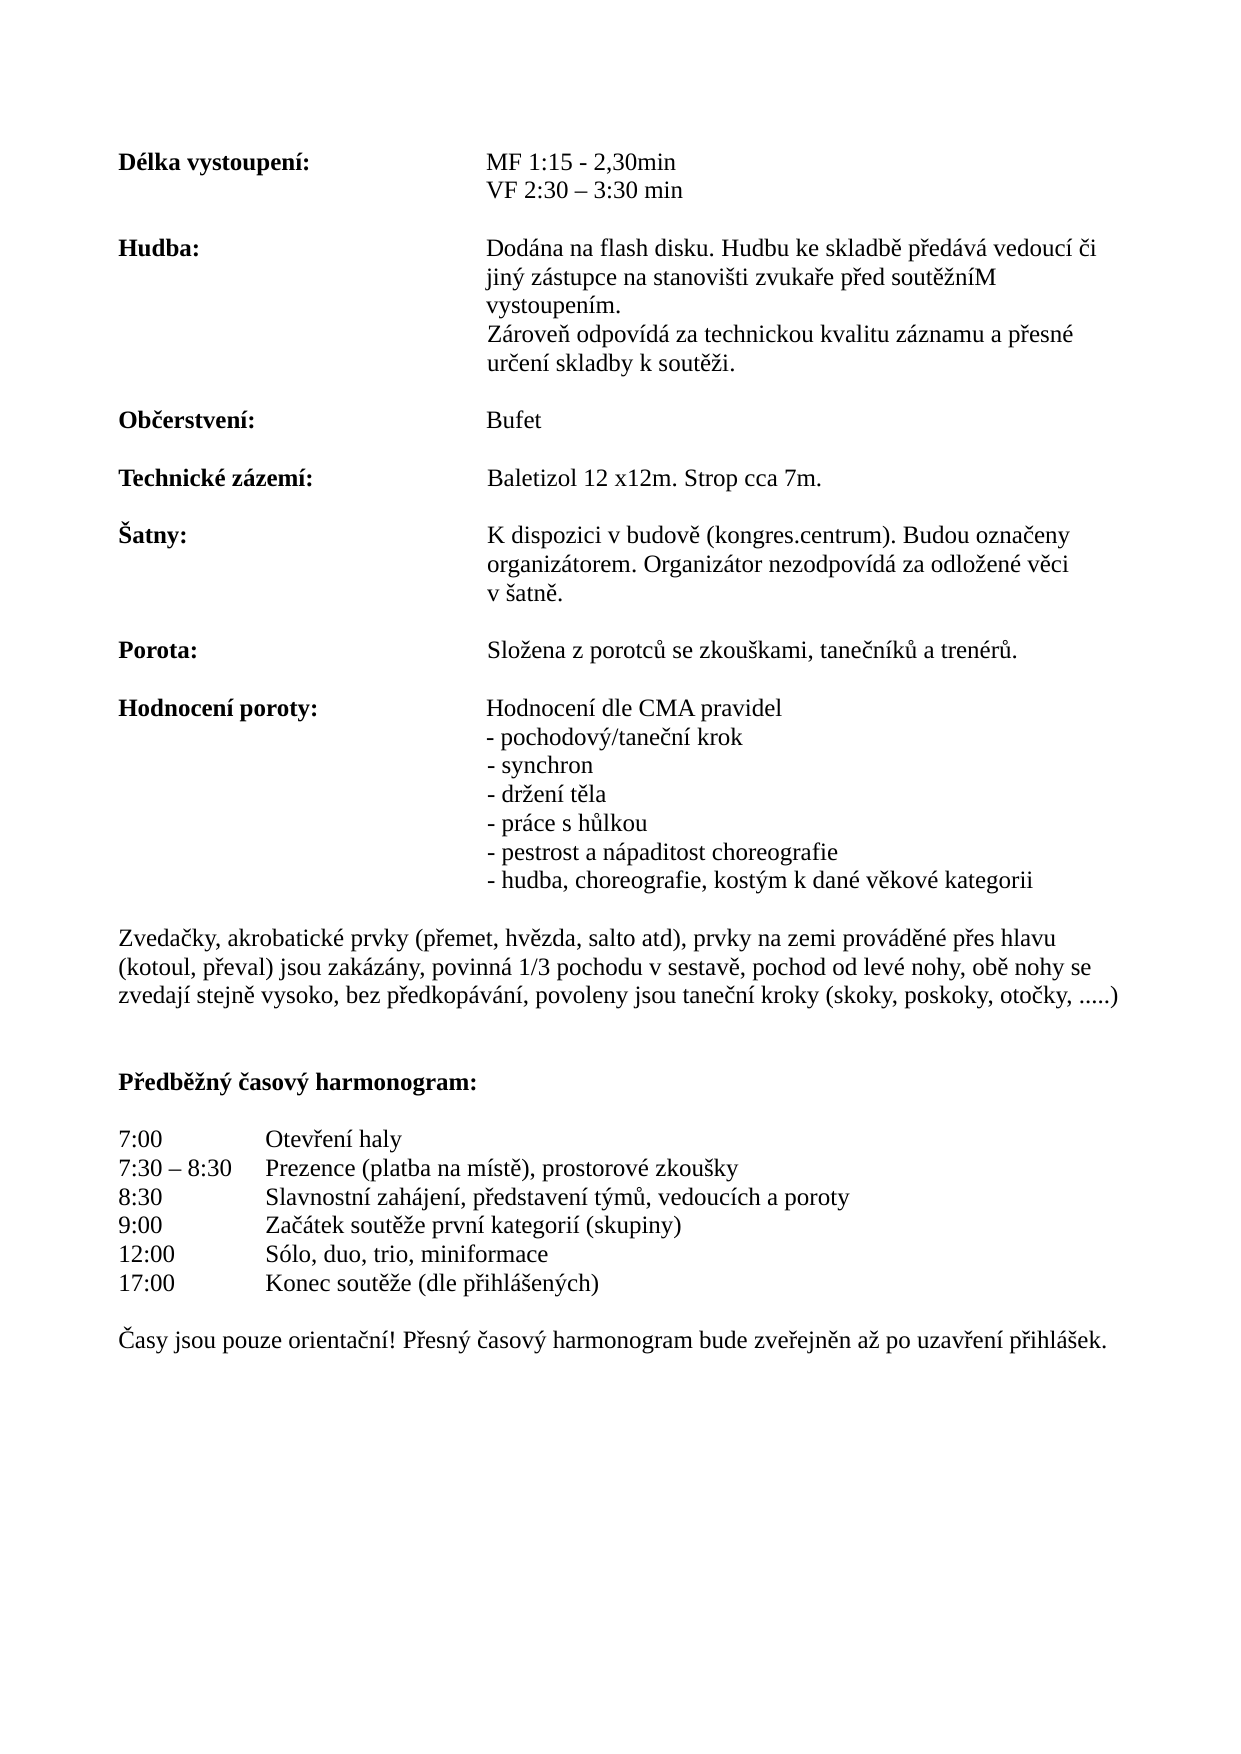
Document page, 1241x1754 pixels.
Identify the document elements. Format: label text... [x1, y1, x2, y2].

text - synchron [413, 751, 1122, 779]
text Šatny: K dispozici v budově (kongres.centrum). Budou označeny organizátorem. Organizátor nezodpovídá za odložené věci v šatně. [118, 521, 1122, 607]
text 17:00 Konec soutěže (dle přihlášených) [118, 1268, 1122, 1297]
text 9:00 Začátek soutěže první kategorií (skupiny) [118, 1211, 1122, 1239]
text Zároveň odpovídá za technickou kvalitu záznamu a přesné určení skladby k soutěži. [487, 319, 1122, 377]
text 7:00 Otevření haly [118, 1124, 1122, 1153]
text Předběžný časový harmonogram: [118, 1067, 1122, 1096]
text Časy jsou pouze orientační! Přesný časový harmonogram bude zveřejněn až po uzavření přihlášek. [118, 1326, 1122, 1354]
text 12:00 Sólo, duo, trio, miniformace [118, 1239, 1122, 1268]
text - držení těla [413, 779, 1122, 808]
text Hodnocení poroty: Hodnocení dle CMA pravidel [118, 693, 1122, 722]
text - práce s hůlkou [413, 808, 1122, 837]
text Porota: Složena z porotců se zkouškami, tanečníků a trenérů. [118, 636, 1122, 664]
text Délka vystoupení: MF 1:15 - 2,30min VF 2:30 – 3:30 min [118, 147, 1122, 204]
text Zvedačky, akrobatické prvky (přemet, hvězda, salto atd), prvky na zemi prováděné přes hlavu (kotoul, převal) jsou zakázány, povinná 1/3 pochodu v sestavě, pochod od levé nohy, obě nohy se zvedají stejně vysoko, bez předkopávání, povoleny jsou taneční kroky (skoky, poskoky, otočky, .....) [118, 923, 1122, 1009]
text Hudba: Dodána na flash disku. Hudbu ke skladbě předává vedoucí či jiný zástupce na stanovišti zvukaře před soutěžníM vystoupením. [118, 233, 1122, 319]
text - pochodový/taneční krok [118, 722, 1122, 751]
text 8:30 Slavnostní zahájení, představení týmů, vedoucích a poroty [118, 1182, 1122, 1211]
text - hudba, choreografie, kostým k dané věkové kategorii [487, 866, 1122, 894]
text - pestrost a nápaditost choreografie [487, 837, 1122, 866]
text 7:30 – 8:30 Prezence (platba na místě), prostorové zkoušky [118, 1153, 1122, 1182]
text Technické zázemí: Baletizol 12 x12m. Strop cca 7m. [118, 463, 1122, 492]
text Občerstvení: Bufet [118, 406, 1122, 434]
